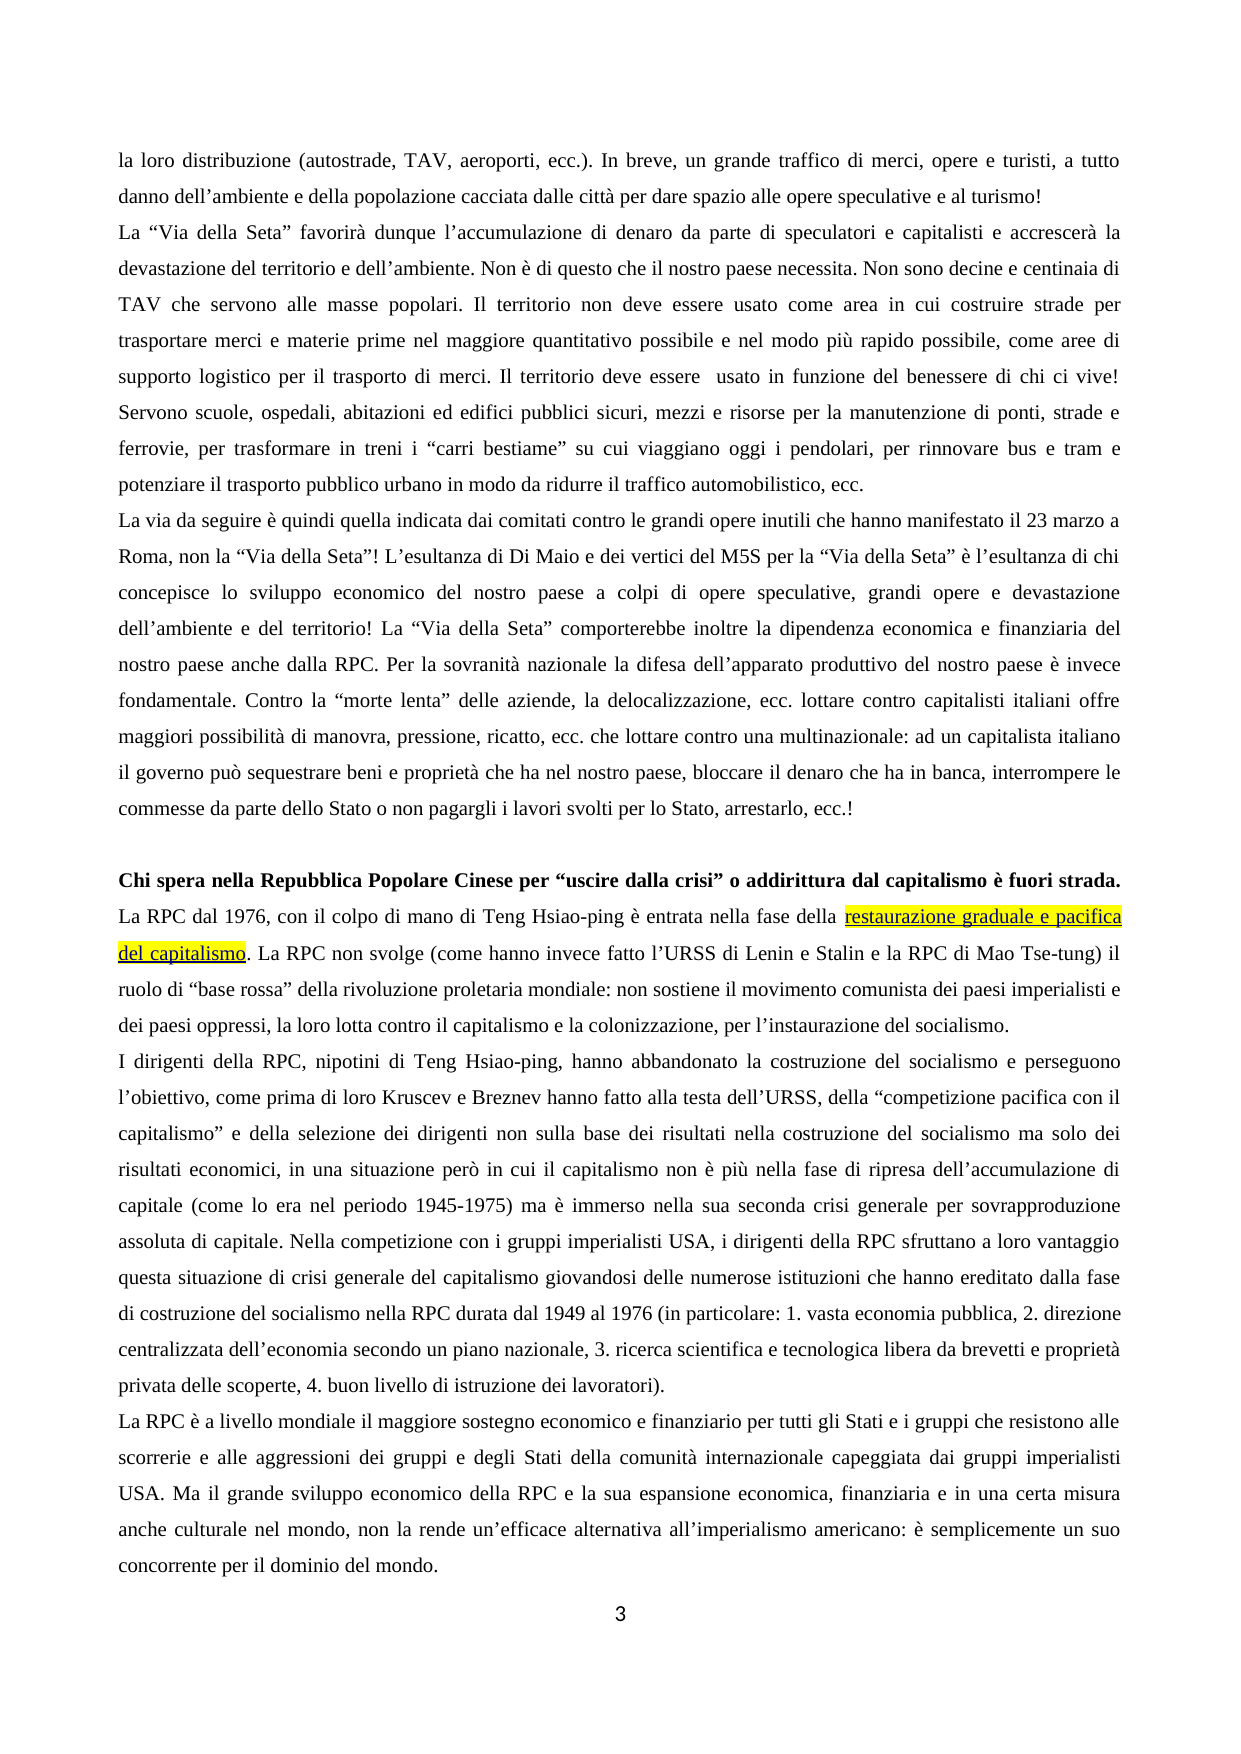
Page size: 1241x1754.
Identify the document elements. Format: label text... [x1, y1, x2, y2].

text I dirigenti della RPC, nipotini di Teng Hsiao-ping, hanno abbandonato la costruzione del socialismo e perseguono l’obiettivo, come prima di loro Kruscev e Breznev hanno fatto alla testa dell’URSS, della “competizione pacifica con il capitalismo” e della selezione dei dirigenti non sulla base dei risultati nella costruzione del socialismo ma solo dei risultati economici, in una situazione però in cui il capitalismo non è più nella fase di ripresa dell’accumulazione di capitale (come lo era nel periodo 1945-1975) ma è immerso nella sua seconda crisi generale per sovrapproduzione assoluta di capitale. Nella competizione con i gruppi imperialisti USA, i dirigenti della RPC sfruttano a loro vantaggio questa situazione di crisi generale del capitalismo giovandosi delle numerose istituzioni che hanno ereditato dalla fase di costruzione del socialismo nella RPC durata dal 1949 al 1976 (in particolare: 1. vasta economia pubblica, 2. direzione centralizzata dell’economia secondo un piano nazionale, 3. ricerca scientifica e tecnologica libera da brevetti e proprietà privata delle scoperte, 4. buon livello di istruzione dei lavoratori). [118, 1049, 1122, 1397]
text la loro distribuzione (autostrade, TAV, aeroporti, ecc.). In breve, un grande traffico di merci, opere e turisti, a tutto danno dell’ambiente e della popolazione cacciata dalle città per dare spazio alle opere speculative e al turismo! [118, 148, 1122, 208]
text La “Via della Seta” favorirà dunque l’accumulazione di denaro da parte di speculatori e capitalisti e accrescerà la devastazione del territorio e dell’ambiente. Non è di questo che il nostro paese necessita. Non sono decine e centinaia di TAV che servono alle masse popolari. Il territorio non deve essere usato come area in cui costruire strade per trasportare merci e materie prime nel maggiore quantitativo possibile e nel modo più rapido possibile, come aree di supporto logistico per il trasporto di merci. Il territorio deve essere usato in funzione del benessere di chi ci vive! Servono scuole, ospedali, abitazioni ed edifici pubblici sicuri, mezzi e risorse per la manutenzione di ponti, strade e ferrovie, per trasformare in treni i “carri bestiame” su cui viaggiano oggi i pendolari, per rinnovare bus e tram e potenziare il trasporto pubblico urbano in modo da ridurre il traffico automobilistico, ecc. [118, 220, 1122, 496]
text La RPC è a livello mondiale il maggiore sostegno economico e finanziario per tutti gli Stati e i gruppi che resistono alle scorrerie e alle aggressioni dei gruppi e degli Stati della comunità internazionale capeggiata dai gruppi imperialisti USA. Ma il grande sviluppo economico della RPC e la sua espansione economica, finanziaria e in una certa misura anche culturale nel mondo, non la rende un’efficace alternativa all’imperialismo americano: è semplicemente un suo concorrente per il dominio del mondo. [118, 1409, 1122, 1577]
text La via da seguire è quindi quella indicata dai comitati contro le grandi opere inutili che hanno manifestato il 23 marzo a Roma, non la “Via della Seta”! L’esultanza di Di Maio e dei vertici del M5S per la “Via della Seta” è l’esultanza di chi concepisce lo sviluppo economico del nostro paese a colpi di opere speculative, grandi opere e devastazione dell’ambiente e del territorio! La “Via della Seta” comporterebbe inoltre la dipendenza economica e finanziaria del nostro paese anche dalla RPC. Per la sovranità nazionale la difesa dell’apparato produttivo del nostro paese è invece fondamentale. Contro la “morte lenta” delle aziende, la delocalizzazione, ecc. lottare contro capitalisti italiani offre maggiori possibilità di manovra, pressione, ricatto, ecc. che lottare contro una multinazionale: ad un capitalista italiano il governo può sequestrare beni e proprietà che ha nel nostro paese, bloccare il denaro che ha in banca, interrompere le commesse da parte dello Stato o non pagargli i lavori svolti per lo Stato, arrestarlo, ecc.! [118, 508, 1122, 820]
text Chi spera nella Repubblica Popolare Cinese per “uscire dalla crisi” o addirittura dal capitalismo è fuori strada. La RPC dal 1976, con il colpo di mano di Teng Hsiao-ping è entrata nella fase della restaurazione graduale e pacifica del capitalismo. La RPC non svolge (come hanno invece fatto l’URSS di Lenin e Stalin e la RPC di Mao Tse-tung) il ruolo di “base rossa” della rivoluzione proletaria mondiale: non sostiene il movimento comunista dei paesi imperialisti e dei paesi oppressi, la loro lotta contro il capitalismo e la colonizzazione, per l’instaurazione del socialismo. [118, 868, 1122, 1037]
